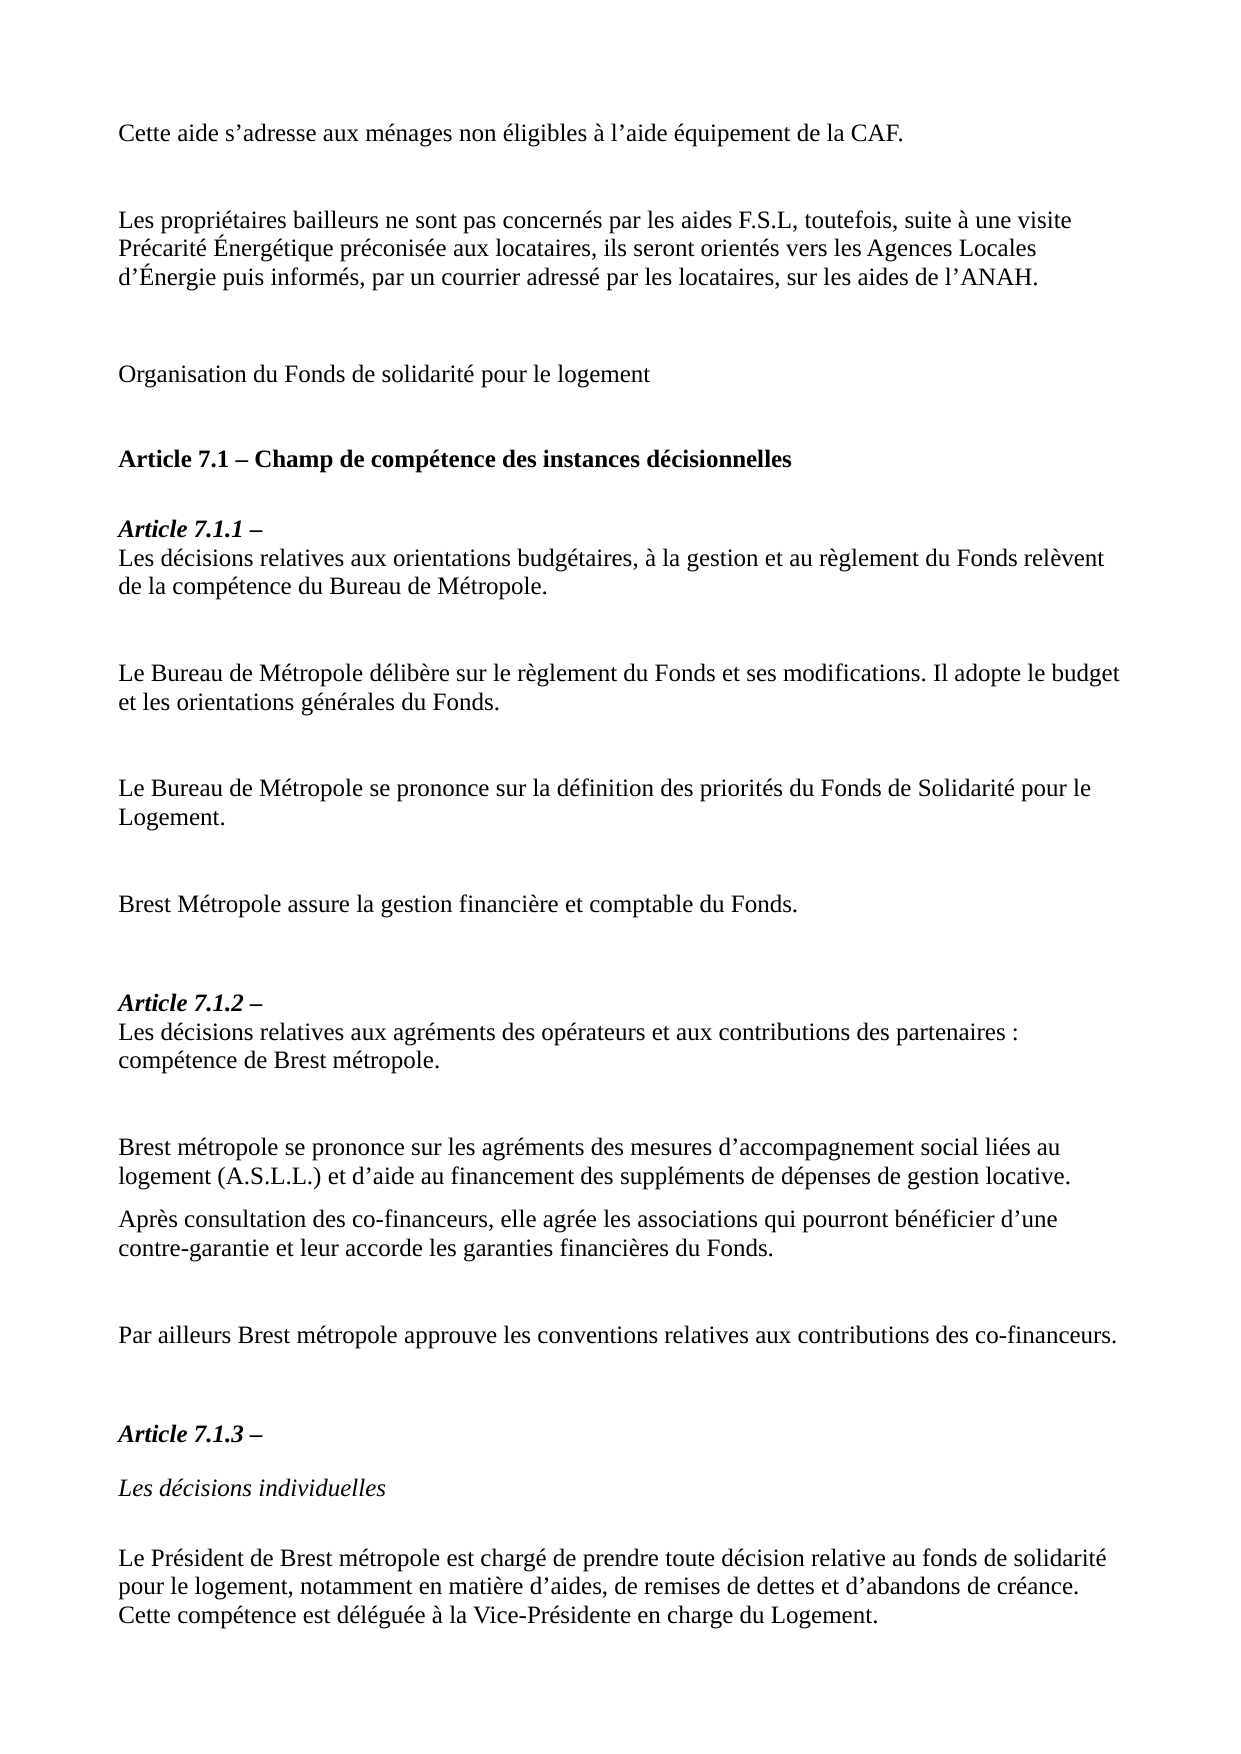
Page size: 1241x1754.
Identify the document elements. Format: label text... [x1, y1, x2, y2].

text Après consultation des co-financeurs, elle agrée les associations qui pourront bénéficier d’une contre-garantie et leur accorde les garanties financières du Fonds. [118, 1204, 1122, 1262]
text Cette aide s’adresse aux ménages non éligibles à l’aide équipement de la CAF. [118, 118, 1122, 147]
subtitle Article 7.1.3 – [118, 1419, 1122, 1448]
subtitle Article 7.1 – Champ de compétence des instances décisionnelles [118, 444, 1122, 473]
text Les décisions relatives aux orientations budgétaires, à la gestion et au règlement du Fonds relèvent de la compétence du Bureau de Métropole. [118, 543, 1122, 600]
text Le Bureau de Métropole délibère sur le règlement du Fonds et ses modifications. Il adopte le budget et les orientations générales du Fonds. [118, 658, 1122, 716]
text Brest métropole se prononce sur les agréments des mesures d’accompagnement social liées au logement (A.S.L.L.) et d’aide au financement des suppléments de dépenses de gestion locative. [118, 1132, 1122, 1190]
text Brest Métropole assure la gestion financière et comptable du Fonds. [118, 889, 1122, 918]
text Le Bureau de Métropole se prononce sur la définition des priorités du Fonds de Solidarité pour le Logement. [118, 773, 1122, 831]
text Le Président de Brest métropole est chargé de prendre toute décision relative au fonds de solidarité pour le logement, notamment en matière d’aides, de remises de dettes et d’abandons de créance. Cette compétence est déléguée à la Vice-Présidente en charge du Logement. [118, 1543, 1122, 1629]
subtitle Les décisions individuelles [118, 1473, 1122, 1501]
subtitle Organisation du Fonds de solidarité pour le logement [118, 359, 1122, 388]
subtitle Article 7.1.2 – [118, 988, 1122, 1017]
subtitle Article 7.1.1 – [118, 514, 1122, 543]
text Par ailleurs Brest métropole approuve les conventions relatives aux contributions des co-financeurs. [118, 1320, 1122, 1348]
text Les décisions relatives aux agréments des opérateurs et aux contributions des partenaires : compétence de Brest métropole. [118, 1017, 1122, 1074]
text Les propriétaires bailleurs ne sont pas concernés par les aides F.S.L, toutefois, suite à une visite Précarité Énergétique préconisée aux locataires, ils seront orientés vers les Agences Locales d’Énergie puis informés, par un courrier adressé par les locataires, sur les aides de l’ANAH. [118, 205, 1122, 291]
